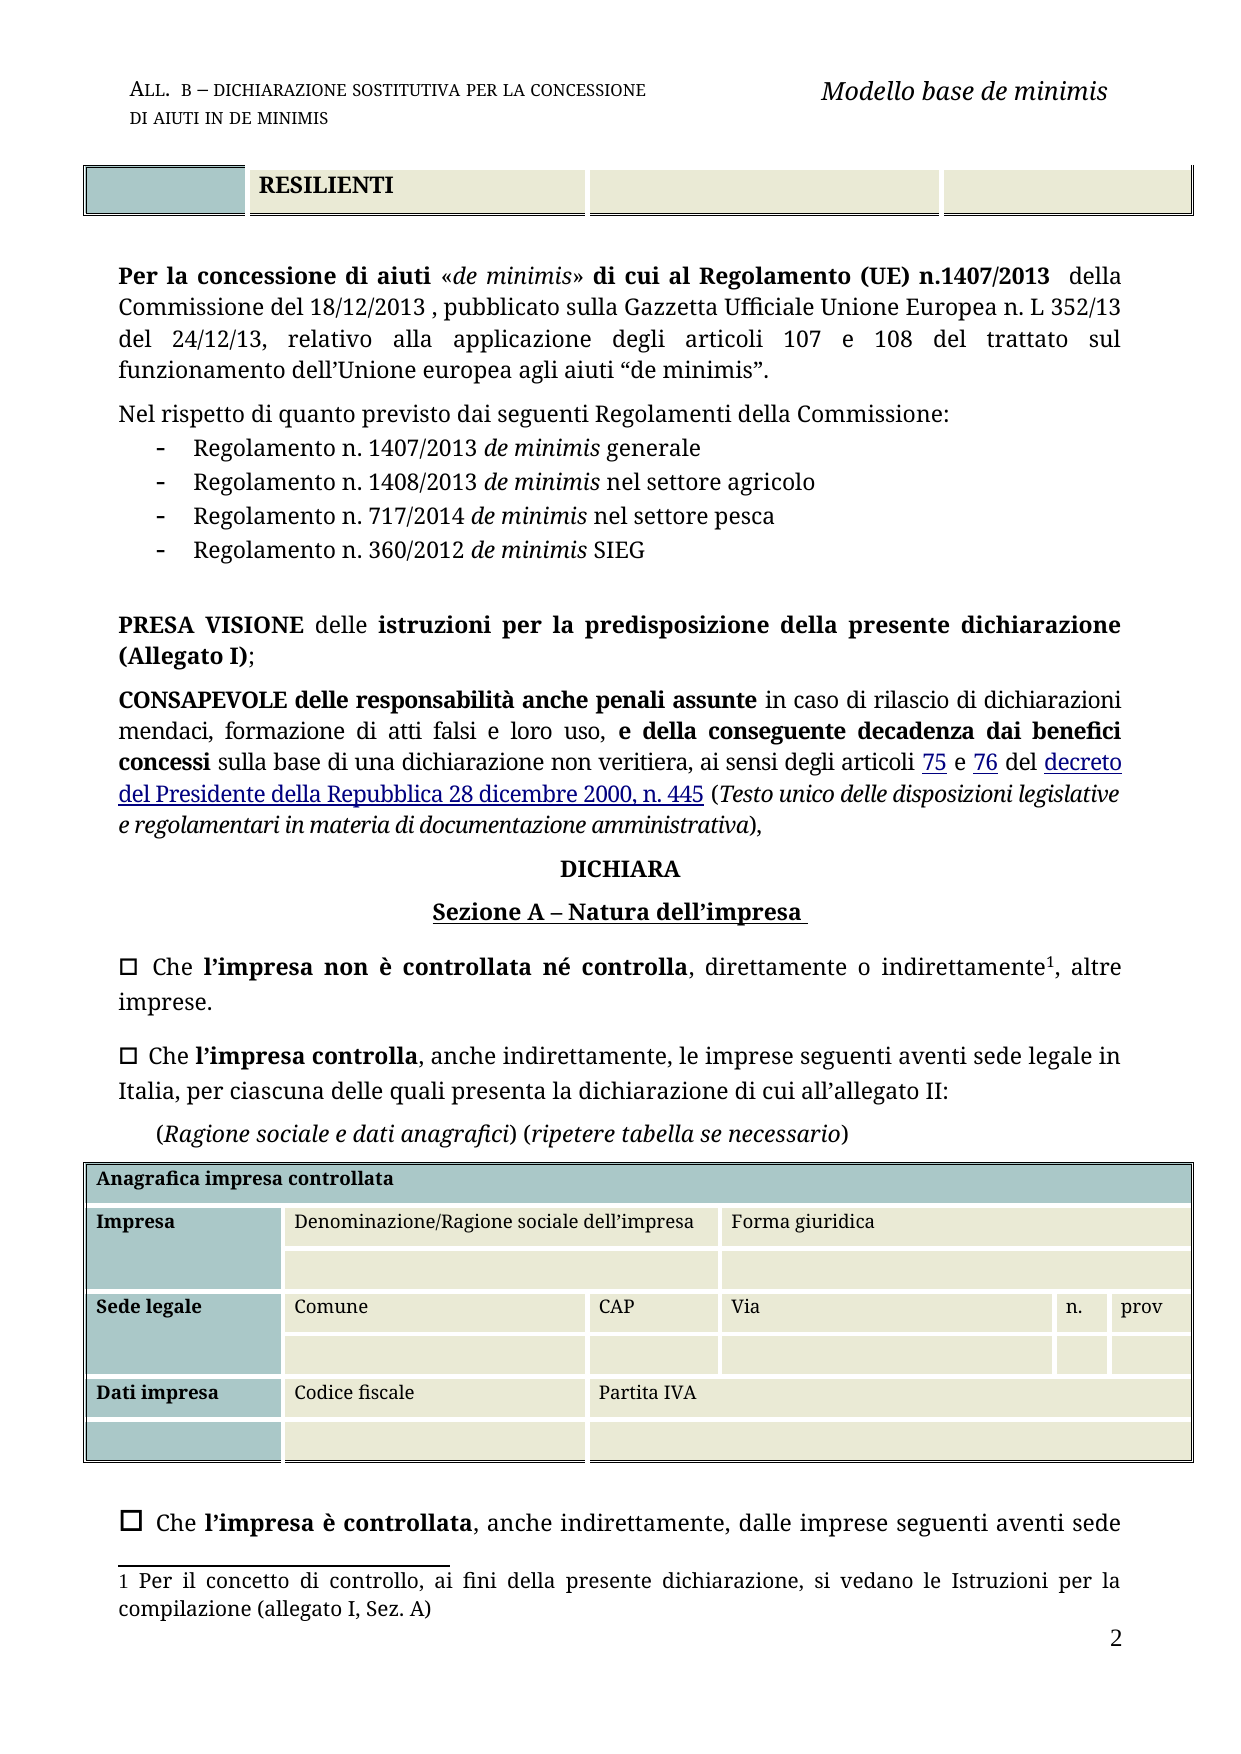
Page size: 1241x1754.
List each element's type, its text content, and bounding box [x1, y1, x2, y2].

table_cell Forma giuridica [722, 1208, 1191, 1246]
table_cell [590, 1422, 1191, 1460]
table_cell Codice fiscale [285, 1379, 585, 1417]
text Sezione A – Natura dell’impresa [118, 896, 1122, 927]
table_cell n. [1057, 1294, 1107, 1332]
text Per la concessione di aiuti «de minimis» di cui al Regolamento (UE) n.1407/2013 della Commissione del 18/12/2013 , pubblicato sulla Gazzetta Ufficiale Unione Europea n. L 352/13 del 24/12/13, relativo alla applicazione degli articoli 107 e 108 del trattato sul funzionamento dell’Unione europea agli aiuti “de minimis”. [118, 260, 1122, 385]
text Nel rispetto di quanto previsto dai seguenti Regolamenti della Commissione: [118, 397, 1122, 429]
table_cell [590, 170, 939, 213]
text  Che l’impresa non è controllata né controlla, direttamente o indirettamente, altre imprese. [118, 940, 1122, 1017]
table_cell Sede legale [87, 1294, 281, 1374]
table_cell [590, 1336, 718, 1374]
table_cell Comune [285, 1294, 585, 1332]
text (Ragione sociale e dati anagrafici) (ripetere tabella se necessario) [156, 1118, 1122, 1149]
table_cell prov [1112, 1294, 1191, 1332]
table_cell [944, 170, 1191, 213]
table_cell [722, 1251, 1191, 1289]
list Regolamento n. 717/2014 de minimis nel settore pesca [156, 497, 1122, 531]
table_cell Dati impresa [87, 1379, 281, 1417]
text  Che l’impresa controlla, anche indirettamente, le imprese seguenti aventi sede legale in Italia, per ciascuna delle quali presenta la dichiarazione di cui all’allegato II: [118, 1029, 1122, 1106]
table_header [87, 168, 245, 213]
list Regolamento n. 1408/2013 de minimis nel settore agricolo [156, 463, 1122, 497]
table_cell Denominazione/Ragione sociale dell’impresa [285, 1208, 718, 1246]
table_cell [87, 1422, 281, 1460]
text PRESA VISIONE delle istruzioni per la predisposizione della presente dichiarazione (Allegato I); [118, 609, 1122, 671]
text DICHIARA [118, 852, 1122, 884]
table_cell [285, 1251, 718, 1289]
table_cell RESILIENTI [250, 170, 585, 213]
table_cell CAP [590, 1294, 718, 1332]
table_cell [1112, 1336, 1191, 1374]
table_cell Impresa [87, 1208, 281, 1289]
table_cell [285, 1422, 585, 1460]
table_cell [722, 1336, 1052, 1374]
table_cell Partita IVA [590, 1379, 1191, 1417]
table_header Anagrafica impresa controllata [87, 1165, 1191, 1203]
table_cell [285, 1336, 585, 1374]
text Per il concetto di controllo, ai fini della presente dichiarazione, si vedano le Istruzioni per la compilazione (allegato I, Sez. A) [118, 1566, 1122, 1623]
list Regolamento n. 1407/2013 de minimis generale [156, 429, 1122, 463]
list Regolamento n. 360/2012 de minimis SIEG [156, 531, 1122, 565]
text CONSAPEVOLE delle responsabilità anche penali assunte in caso di rilascio di dichiarazioni mendaci, formazione di atti falsi e loro uso, e della conseguente decadenza dai benefici concessi sulla base di una dichiarazione non veritiera, ai sensi degli articoli 75 e 76 del decreto del Presidente della Repubblica 28 dicembre 2000, n. 445 (Testo unico delle disposizioni legislative e regolamentari in materia di documentazione amministrativa), [118, 684, 1122, 840]
table_cell Via [722, 1294, 1052, 1332]
list Che l’impresa è controllata, anche indirettamente, dalle imprese seguenti aventi sede [118, 1507, 1122, 1538]
table_cell [1057, 1336, 1107, 1374]
